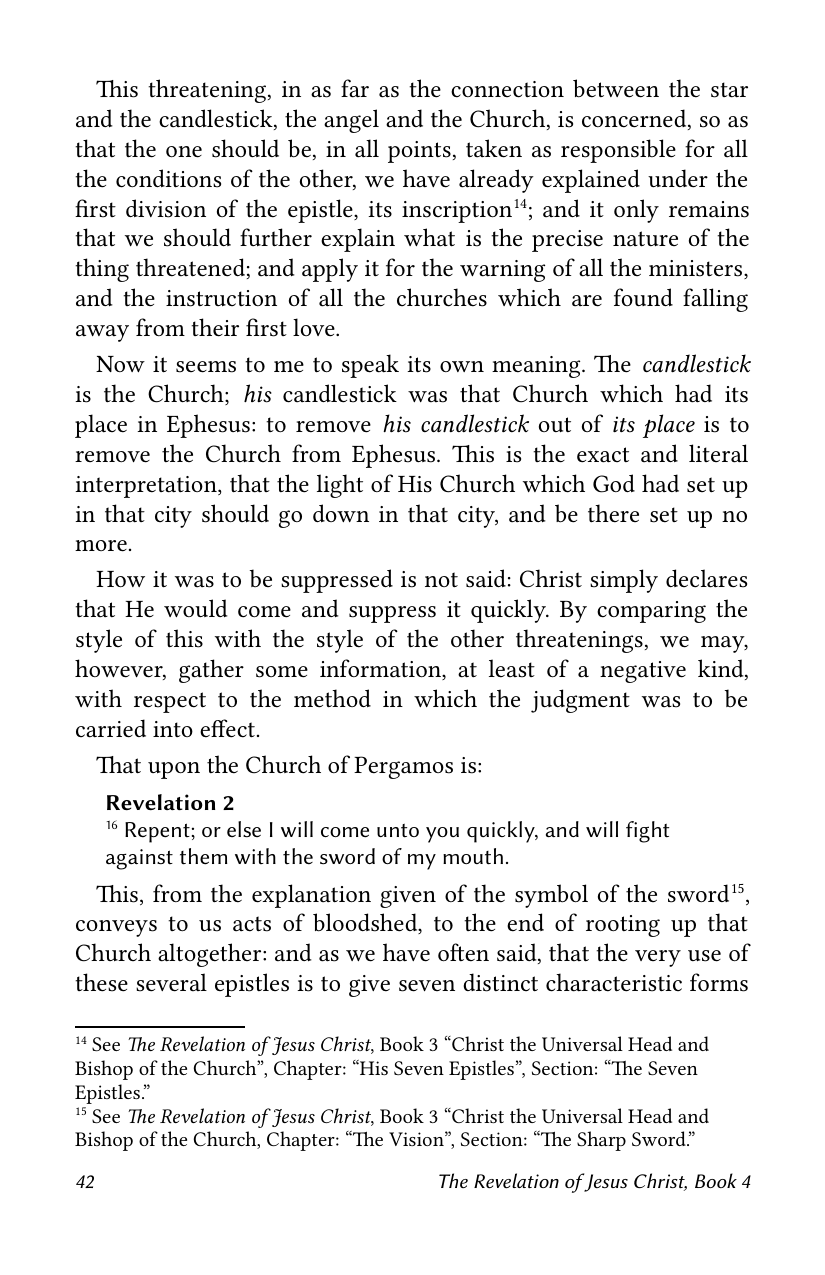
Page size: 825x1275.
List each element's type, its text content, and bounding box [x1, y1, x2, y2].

text See The Revelation of Jesus Christ, Book 3 “Christ the Universal Head and Bishop of the Church, Chapter: “The Vision”, Section: “The Sharp Sword.” [75, 1104, 750, 1152]
text Revelation 2 [105, 790, 750, 816]
text This threatening, in as far as the connection between the star and the candlestick, the angel and the Church, is concerned, so as that the one should be, in all points, taken as responsible for all the conditions of the other, we have already explained under the first division of the epistle, its inscription; and it only remains that we should further explain what is the precise nature of the thing threatened; and apply it for the warning of all the ministers, and the instruction of all the churches which are found falling away from their first love. [75, 75, 750, 343]
text How it was to be suppressed is not said: Christ simply declares that He would come and suppress it quickly. By comparing the style of this with the style of the other threatenings, we may, however, gather some information, at least of a negative kind, with respect to the method in which the judgment was to be carried into effect. [75, 565, 750, 743]
text Now it seems to me to speak its own meaning. The candlestick is the Church; his candlestick was that Church which had its place in Ephesus: to remove his candlestick out of its place is to remove the Church from Ephesus. This is the exact and literal interpretation, that the light of His Church which God had set up in that city should go down in that city, and be there set up no more. [75, 350, 750, 558]
text This, from the explanation given of the symbol of the sword, conveys to us acts of bloodshed, to the end of rooting up that Church altogether: and as we have often said, that the very use of these several epistles is to give seven distinct characteristic forms [75, 879, 750, 998]
text That upon the Church of Pergamos is: [75, 751, 750, 779]
text See The Revelation of Jesus Christ, Book 3 “Christ the Universal Head and Bishop of the Church”, Chapter: “His Seven Epistles”, Section: “The Seven Epistles.” [75, 1033, 750, 1104]
text 16 Repent; or else I will come unto you quickly, and will fight against them with the sword of my mouth. [105, 817, 720, 870]
